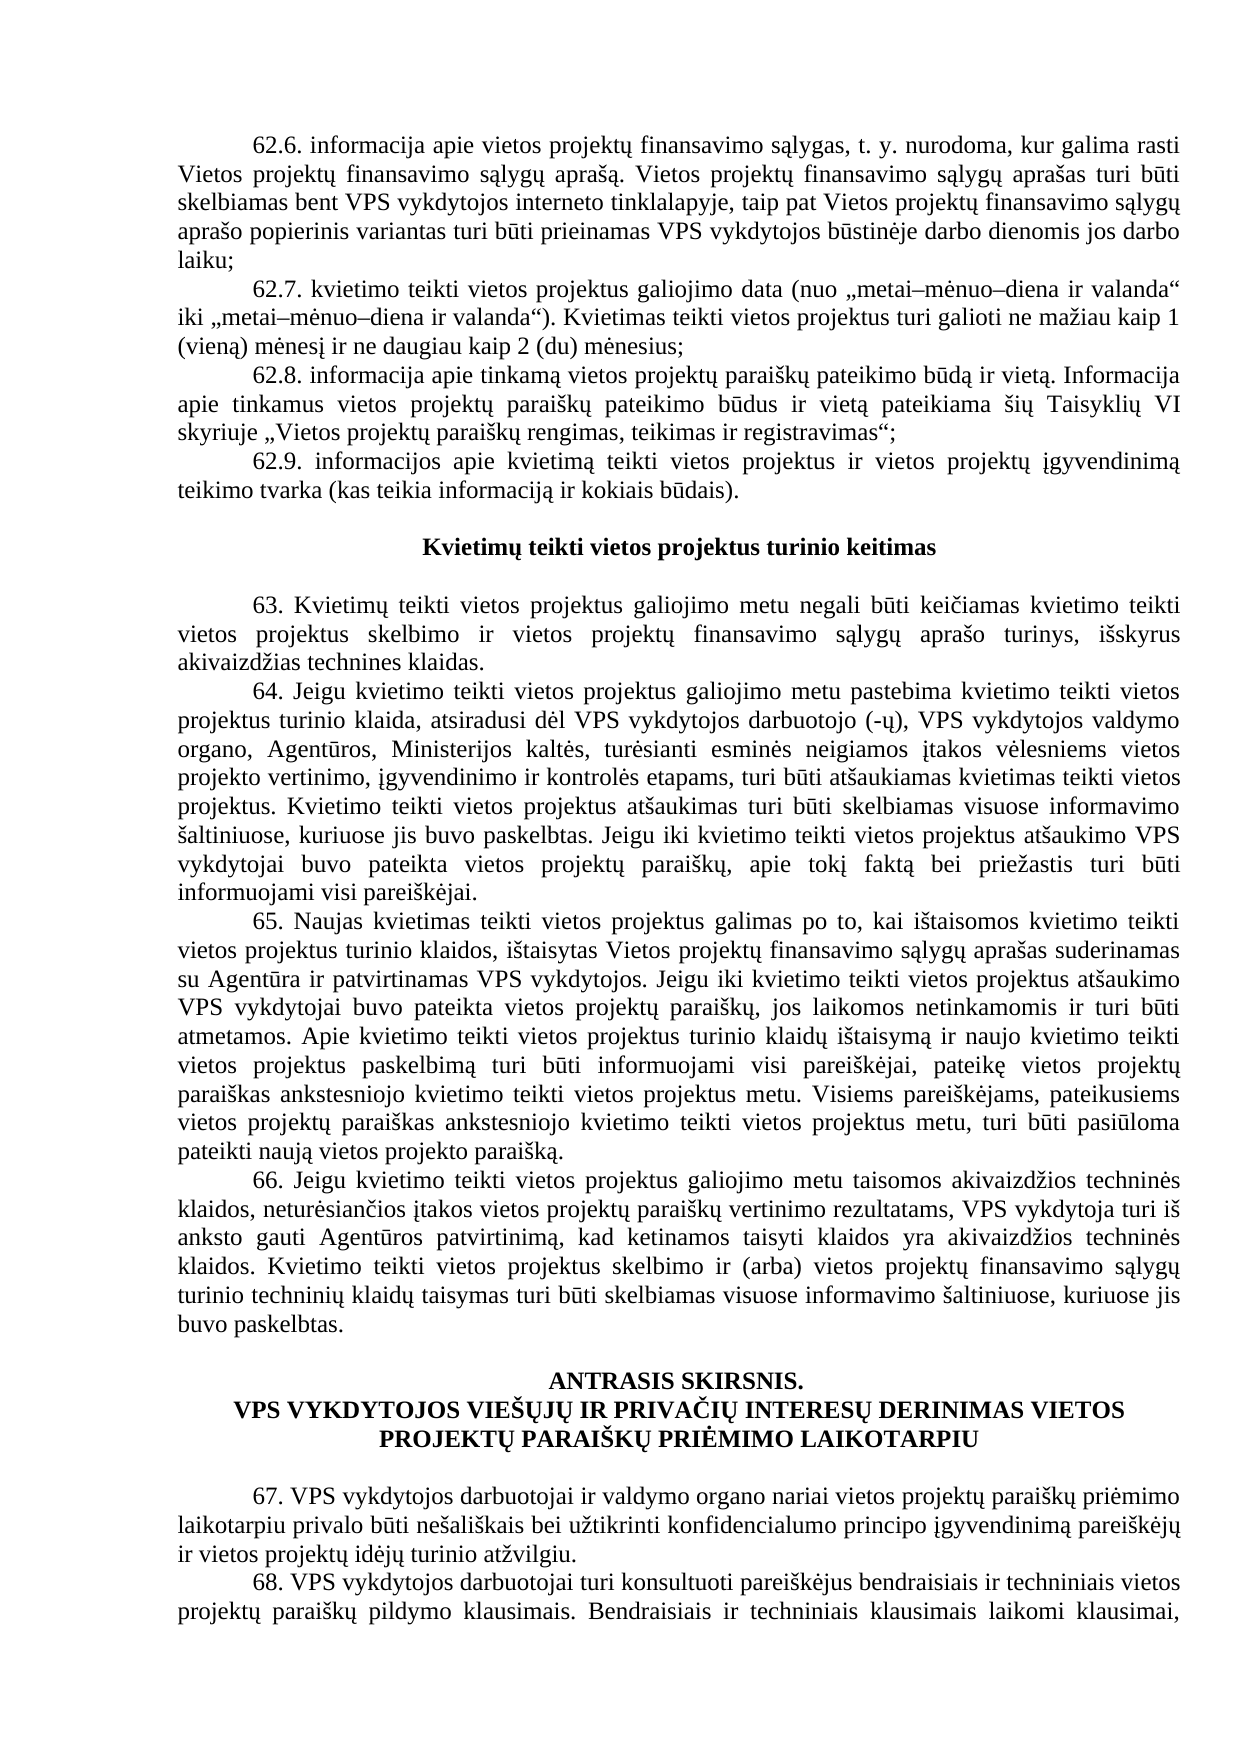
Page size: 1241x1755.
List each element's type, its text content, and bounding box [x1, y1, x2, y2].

text 65. Naujas kvietimas teikti vietos projektus galimas po to, kai ištaisomos kvietimo teikti vietos projektus turinio klaidos, ištaisytas Vietos projektų finansavimo sąlygų aprašas suderinamas su Agentūra ir patvirtinamas VPS vykdytojos. Jeigu iki kvietimo teikti vietos projektus atšaukimo VPS vykdytojai buvo pateikta vietos projektų paraiškų, jos laikomos netinkamomis ir turi būti atmetamos. Apie kvietimo teikti vietos projektus turinio klaidų ištaisymą ir naujo kvietimo teikti vietos projektus paskelbimą turi būti informuojami visi pareiškėjai, pateikę vietos projektų paraiškas ankstesniojo kvietimo teikti vietos projektus metu. Visiems pareiškėjams, pateikusiems vietos projektų paraiškas ankstesniojo kvietimo teikti vietos projektus metu, turi būti pasiūloma pateikti naują vietos projekto paraišką. [177, 906, 1181, 1165]
text 62.9. informacijos apie kvietimą teikti vietos projektus ir vietos projektų įgyvendinimą teikimo tvarka (kas teikia informaciją ir kokiais būdais). [177, 446, 1181, 504]
text 67. VPS vykdytojos darbuotojai ir valdymo organo nariai vietos projektų paraiškų priėmimo laikotarpiu privalo būti nešališkais bei užtikrinti konfidencialumo principo įgyvendinimą pareiškėjų ir vietos projektų idėjų turinio atžvilgiu. [177, 1481, 1181, 1567]
text 63. Kvietimų teikti vietos projektus galiojimo metu negali būti keičiamas kvietimo teikti vietos projektus skelbimo ir vietos projektų finansavimo sąlygų aprašo turinys, išskyrus akivaizdžias technines klaidas. [177, 590, 1181, 676]
text ANTRASIS SKIRSNIS. [177, 1366, 1181, 1395]
text VPS VYKDYTOJOS VIEŠŲJŲ IR PRIVAČIŲ INTERESŲ DERINIMAS VIETOS PROJEKTŲ PARAIŠKŲ PRIĖMIMO LAIKOTARPIU [177, 1395, 1181, 1452]
text 62.8. informacija apie tinkamą vietos projektų paraiškų pateikimo būdą ir vietą. Informacija apie tinkamus vietos projektų paraiškų pateikimo būdus ir vietą pateikiama šių Taisyklių VI skyriuje „Vietos projektų paraiškų rengimas, teikimas ir registravimas“; [177, 360, 1181, 446]
text Kvietimų teikti vietos projektus turinio keitimas [177, 532, 1181, 561]
text 62.6. informacija apie vietos projektų finansavimo sąlygas, t. y. nurodoma, kur galima rasti Vietos projektų finansavimo sąlygų aprašą. Vietos projektų finansavimo sąlygų aprašas turi būti skelbiamas bent VPS vykdytojos interneto tinklalapyje, taip pat Vietos projektų finansavimo sąlygų aprašo popierinis variantas turi būti prieinamas VPS vykdytojos būstinėje darbo dienomis jos darbo laiku; [177, 130, 1181, 274]
text 66. Jeigu kvietimo teikti vietos projektus galiojimo metu taisomos akivaizdžios techninės klaidos, neturėsiančios įtakos vietos projektų paraiškų vertinimo rezultatams, VPS vykdytoja turi iš anksto gauti Agentūros patvirtinimą, kad ketinamos taisyti klaidos yra akivaizdžios techninės klaidos. Kvietimo teikti vietos projektus skelbimo ir (arba) vietos projektų finansavimo sąlygų turinio techninių klaidų taisymas turi būti skelbiamas visuose informavimo šaltiniuose, kuriuose jis buvo paskelbtas. [177, 1165, 1181, 1337]
text 64. Jeigu kvietimo teikti vietos projektus galiojimo metu pastebima kvietimo teikti vietos projektus turinio klaida, atsiradusi dėl VPS vykdytojos darbuotojo (-ų), VPS vykdytojos valdymo organo, Agentūros, Ministerijos kaltės, turėsianti esminės neigiamos įtakos vėlesniems vietos projekto vertinimo, įgyvendinimo ir kontrolės etapams, turi būti atšaukiamas kvietimas teikti vietos projektus. Kvietimo teikti vietos projektus atšaukimas turi būti skelbiamas visuose informavimo šaltiniuose, kuriuose jis buvo paskelbtas. Jeigu iki kvietimo teikti vietos projektus atšaukimo VPS vykdytojai buvo pateikta vietos projektų paraiškų, apie tokį faktą bei priežastis turi būti informuojami visi pareiškėjai. [177, 676, 1181, 906]
text 62.7. kvietimo teikti vietos projektus galiojimo data (nuo „metai–mėnuo–diena ir valanda“ iki „metai–mėnuo–diena ir valanda“). Kvietimas teikti vietos projektus turi galioti ne mažiau kaip 1 (vieną) mėnesį ir ne daugiau kaip 2 (du) mėnesius; [177, 274, 1181, 360]
text 68. VPS vykdytojos darbuotojai turi konsultuoti pareiškėjus bendraisiais ir techniniais vietos projektų paraiškų pildymo klausimais. Bendraisiais ir techniniais klausimais laikomi klausimai, [177, 1567, 1181, 1625]
